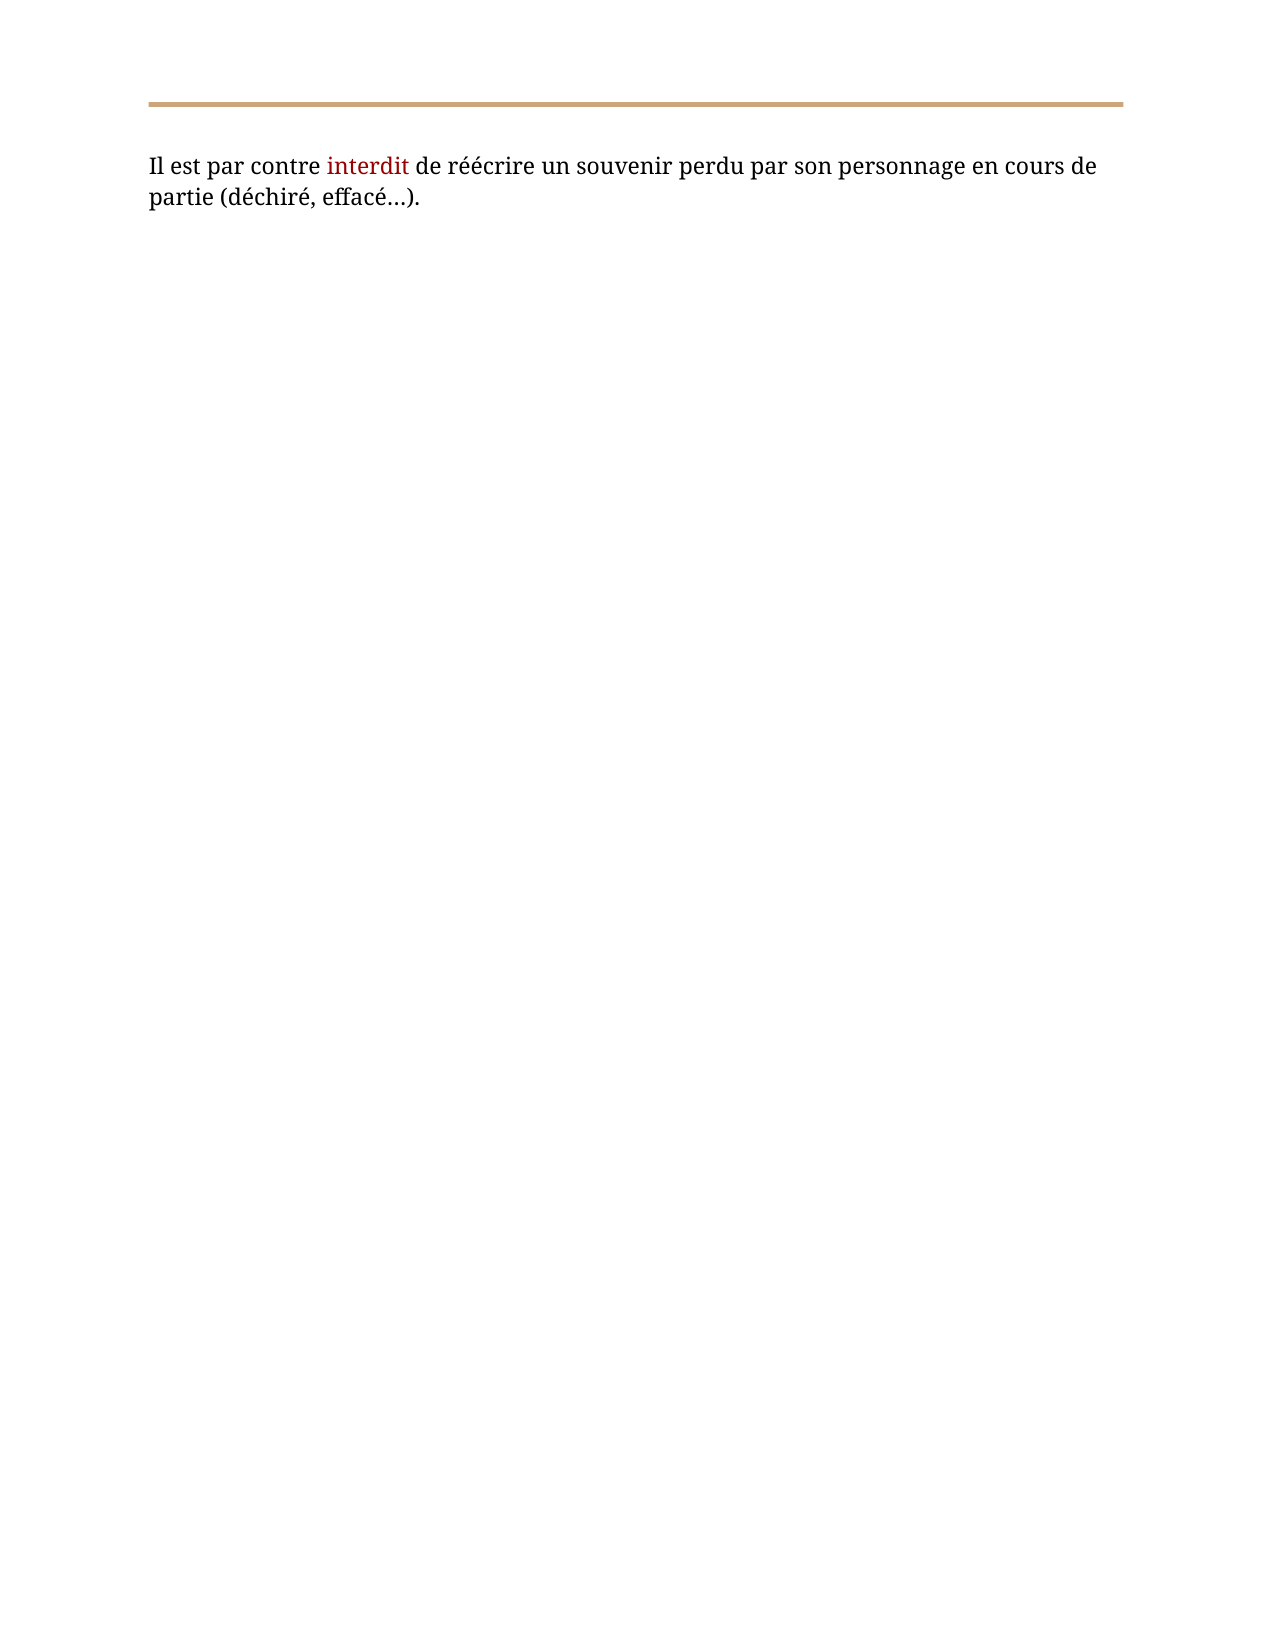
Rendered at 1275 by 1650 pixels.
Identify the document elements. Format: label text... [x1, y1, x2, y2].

text Il est par contre interdit de réécrire un souvenir perdu par son personnage en cours de partie (déchiré, effacé…). [148, 150, 1125, 212]
picture [148, 102, 1124, 107]
